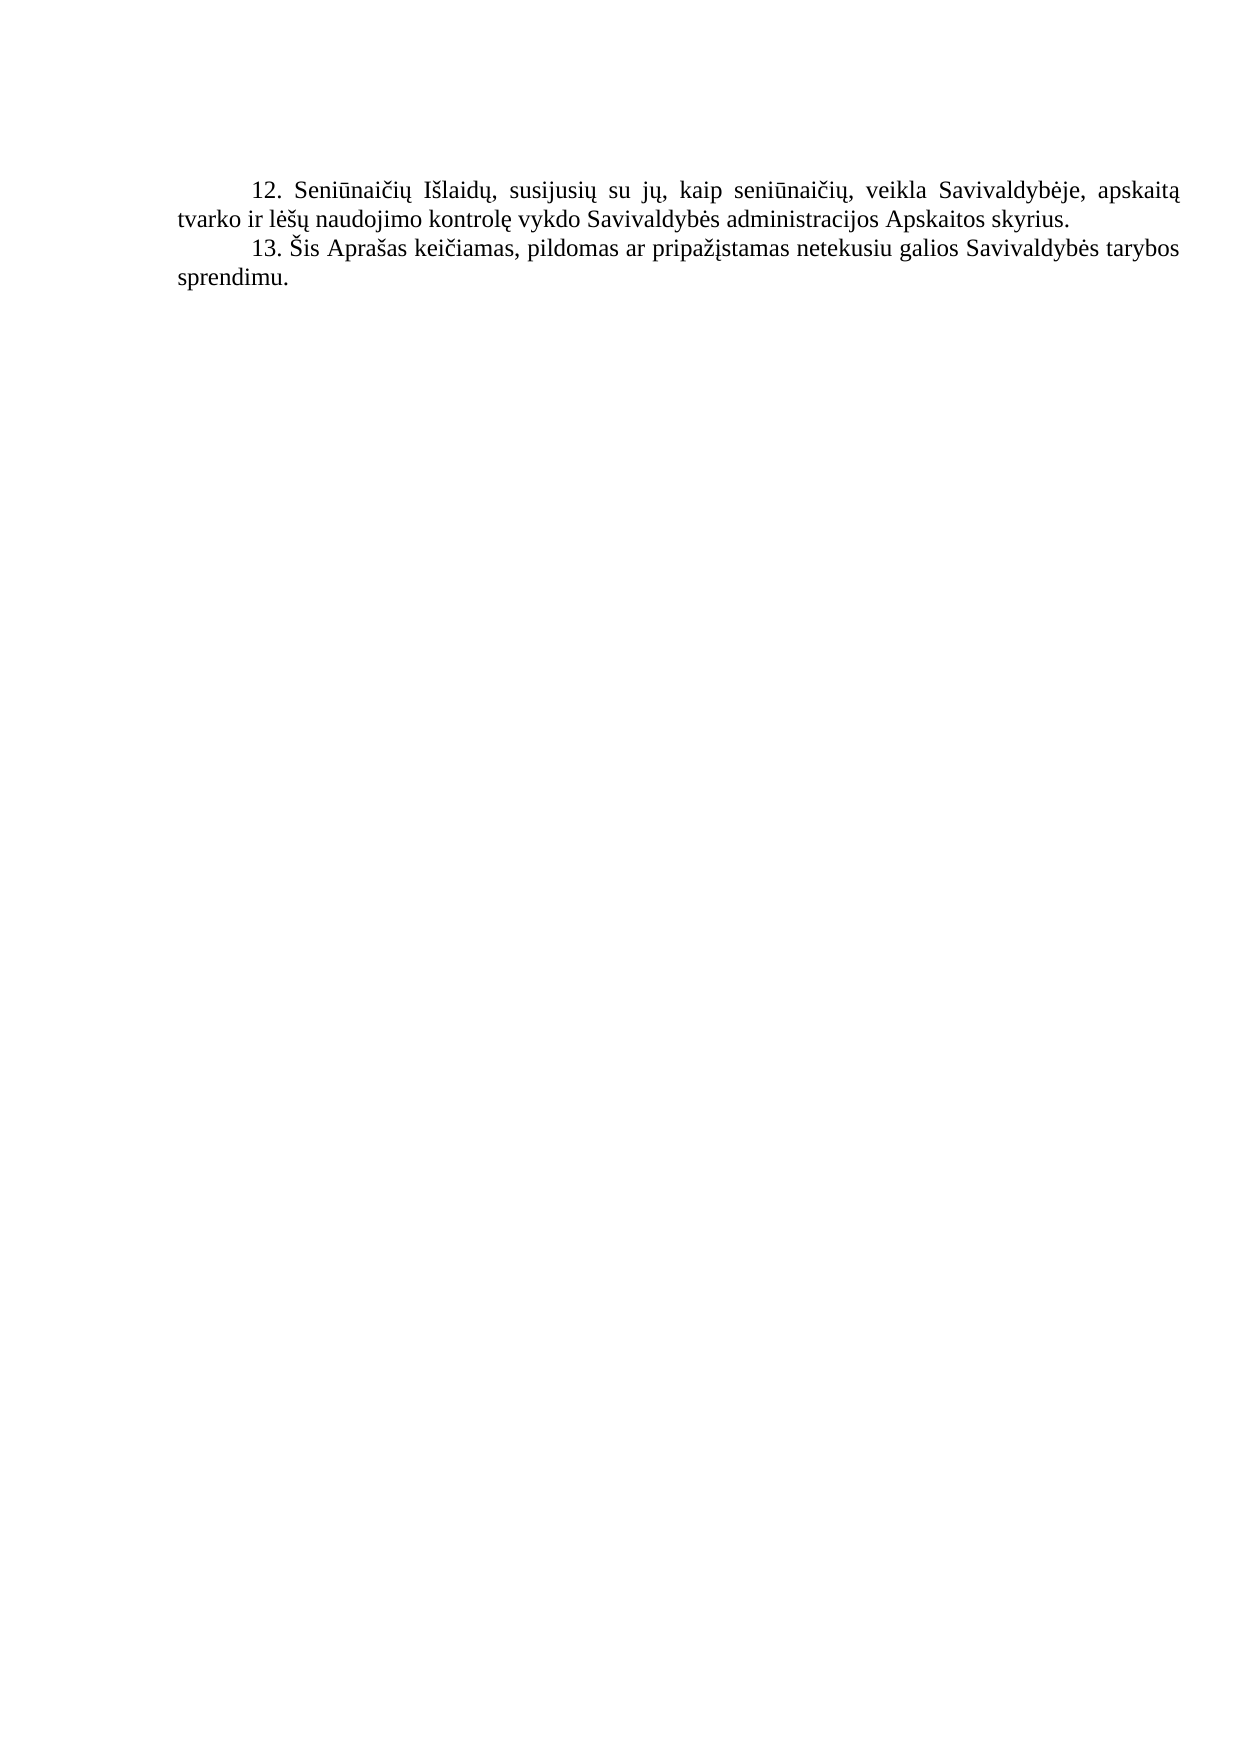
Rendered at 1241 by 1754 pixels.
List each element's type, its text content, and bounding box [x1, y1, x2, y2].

text 13. Šis Aprašas keičiamas, pildomas ar pripažįstamas netekusiu galios Savivaldybės tarybos sprendimu. [177, 233, 1181, 291]
text 12. Seniūnaičių Išlaidų, susijusių su jų, kaip seniūnaičių, veikla Savivaldybėje, apskaitą tvarko ir lėšų naudojimo kontrolę vykdo Savivaldybės administracijos Apskaitos skyrius. [177, 176, 1181, 233]
